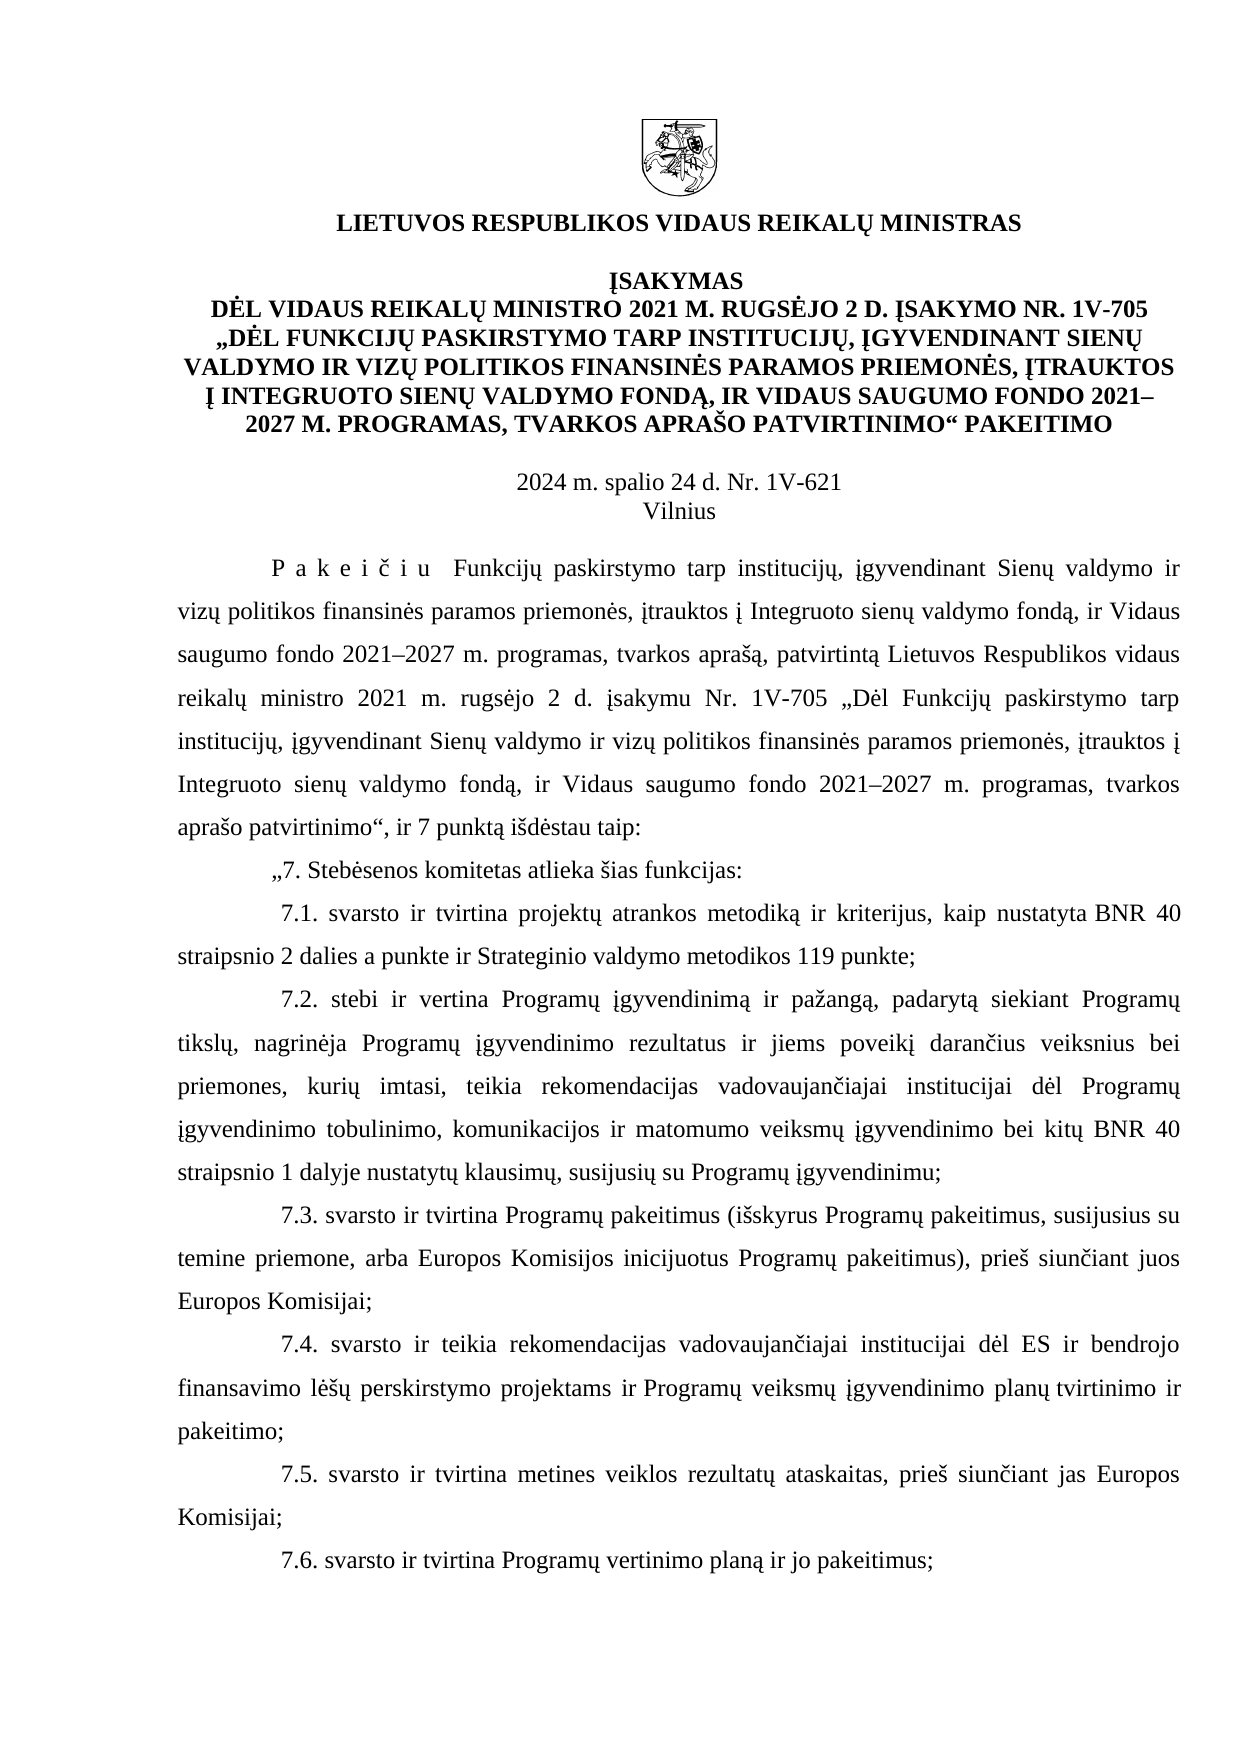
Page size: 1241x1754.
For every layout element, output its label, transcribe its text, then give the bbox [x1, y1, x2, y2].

text LIETUVOS RESPUBLIKOS VIDAUS REIKALŲ MINISTRAS [177, 208, 1181, 237]
text Vilnius [177, 496, 1181, 524]
text ĮSAKYMAS [177, 266, 1181, 294]
text 2024 m. spalio 24 d. Nr. 1V-621 [177, 467, 1181, 496]
text 7.5. svarsto ir tvirtina metines veiklos rezultatų ataskaitas, prieš siunčiant jas Europos Komisijai; [177, 1459, 1181, 1531]
text 7.4. svarsto ir teikia rekomendacijas vadovaujančiajai institucijai dėl ES ir bendrojo finansavimo lėšų perskirstymo projektams ir Programų veiksmų įgyvendinimo planų tvirtinimo ir pakeitimo; [177, 1329, 1181, 1444]
text 7.6. svarsto ir tvirtina Programų vertinimo planą ir jo pakeitimus; [177, 1545, 1181, 1574]
text Pakeičiu Funkcijų paskirstymo tarp institucijų, įgyvendinant Sienų valdymo ir vizų politikos finansinės paramos priemonės, įtrauktos į Integruoto sienų valdymo fondą, ir Vidaus saugumo fondo 2021–2027 m. programas, tvarkos aprašą, patvirtintą Lietuvos Respublikos vidaus reikalų ministro 2021 m. rugsėjo 2 d. įsakymu Nr. 1V-705 „Dėl Funkcijų paskirstymo tarp institucijų, įgyvendinant Sienų valdymo ir vizų politikos finansinės paramos priemonės, įtrauktos į Integruoto sienų valdymo fondą, ir Vidaus saugumo fondo 2021–2027 m. programas, tvarkos aprašo patvirtinimo“, ir 7 punktą išdėstau taip: [177, 553, 1181, 841]
text 7.1. svarsto ir tvirtina projektų atrankos metodiką ir kriterijus, kaip nustatyta BNR 40 straipsnio 2 dalies a punkte ir Strateginio valdymo metodikos 119 punkte; [177, 898, 1181, 970]
text 7.3. svarsto ir tvirtina Programų pakeitimus (išskyrus Programų pakeitimus, susijusius su temine priemone, arba Europos Komisijos inicijuotus Programų pakeitimus), prieš siunčiant juos Europos Komisijai; [177, 1200, 1181, 1315]
text „7. Stebėsenos komitetas atlieka šias funkcijas: [177, 855, 1181, 884]
text 7.2. stebi ir vertina Programų įgyvendinimą ir pažangą, padarytą siekiant Programų tikslų, nagrinėja Programų įgyvendinimo rezultatus ir jiems poveikį darančius veiksnius bei priemones, kurių imtasi, teikia rekomendacijas vadovaujančiajai institucijai dėl Programų įgyvendinimo tobulinimo, komunikacijos ir matomumo veiksmų įgyvendinimo bei kitų BNR 40 straipsnio 1 dalyje nustatytų klausimų, susijusių su Programų įgyvendinimu; [177, 984, 1181, 1186]
text DĖL VIDAUS REIKALŲ MINISTRO 2021 M. RUGSĖJO 2 D. ĮSAKYMO NR. 1V-705 „DĖL FUNKCIJŲ PASKIRSTYMO TARP INSTITUCIJŲ, ĮGYVENDINANT SIENŲ VALDYMO IR VIZŲ POLITIKOS FINANSINĖS PARAMOS PRIEMONĖS, ĮTRAUKTOS Į INTEGRUOTO SIENŲ VALDYMO FONDĄ, IR VIDAUS SAUGUMO FONDO 2021–2027 M. PROGRAMAS, TVARKOS APRAŠO PATVIRTINIMO“ PAKEITIMO [177, 294, 1181, 438]
